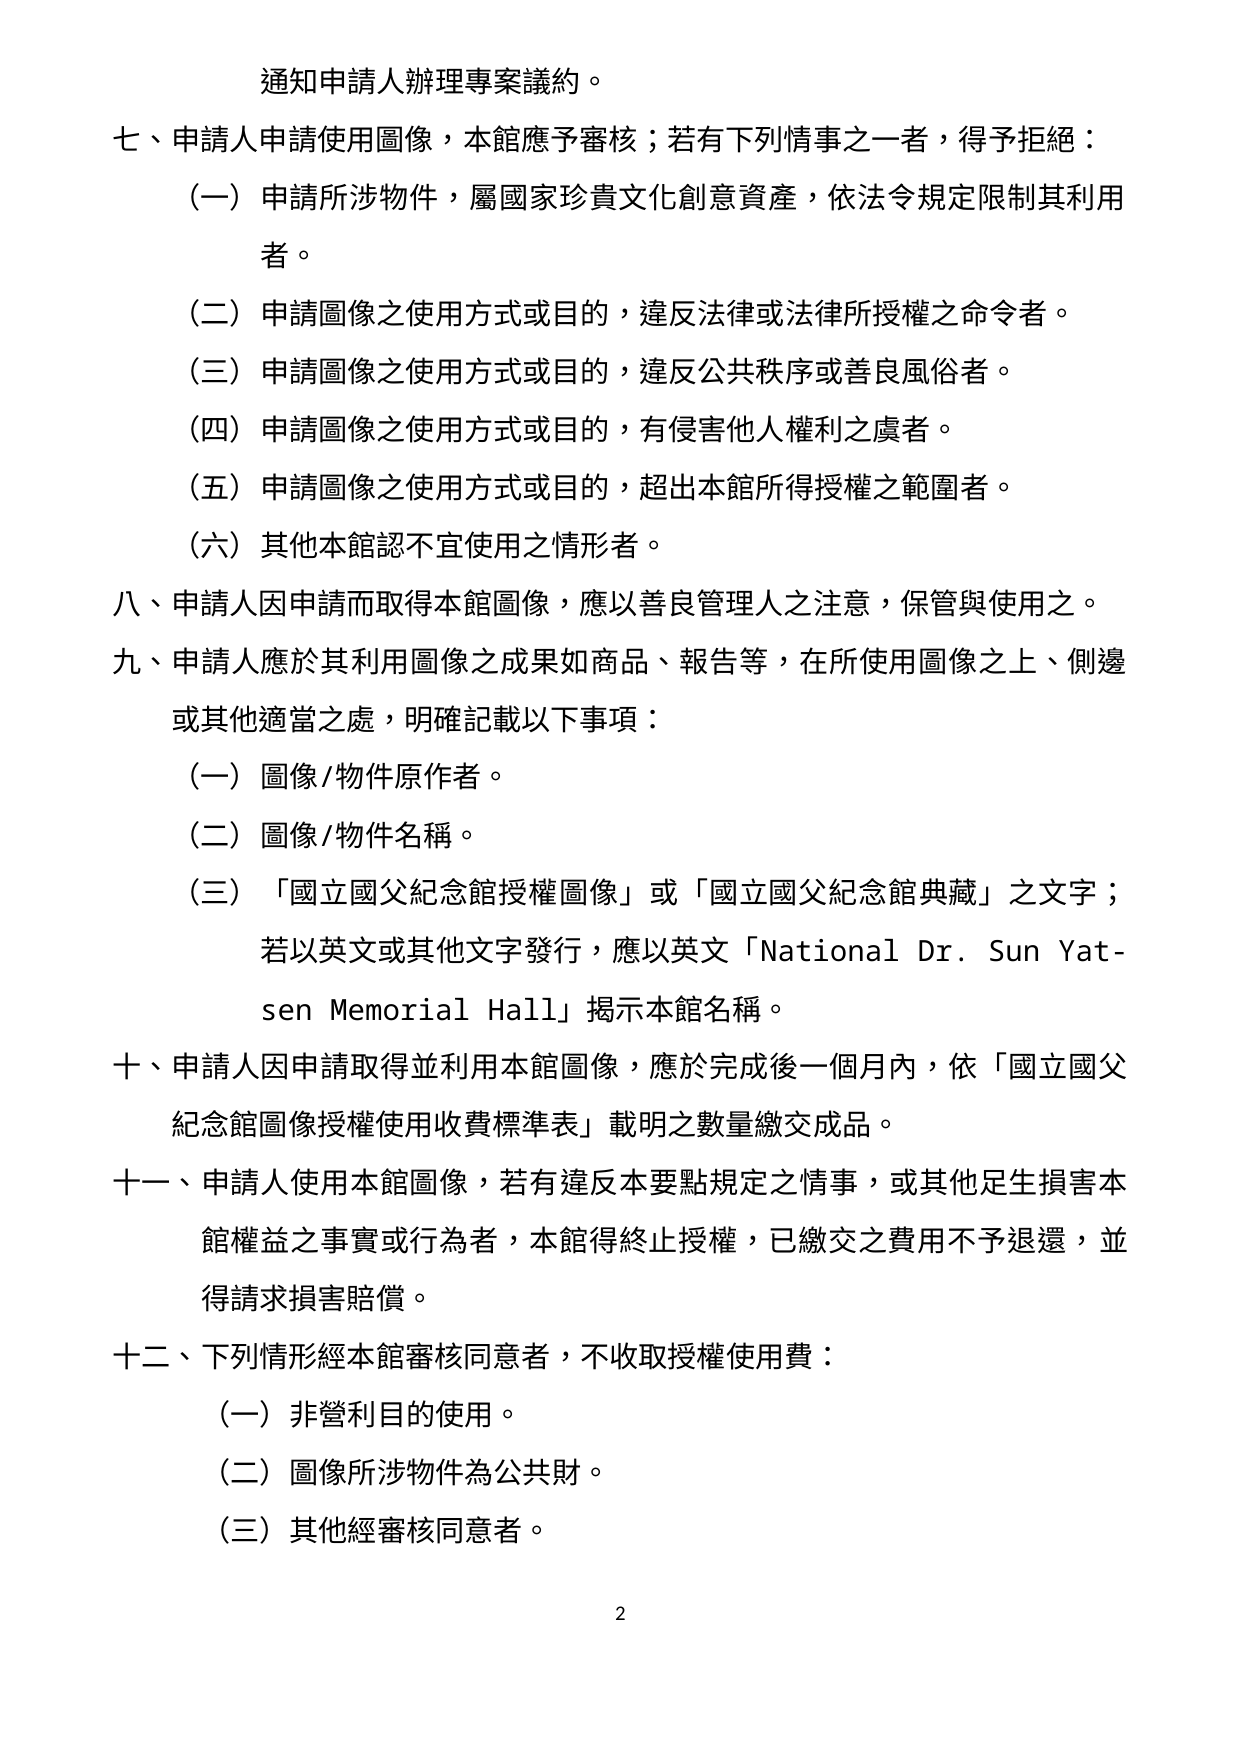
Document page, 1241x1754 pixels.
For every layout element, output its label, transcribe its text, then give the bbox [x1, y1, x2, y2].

list 申請圖像之使用方式或目的，超出本館所得授權之範圍者。 [171, 464, 1128, 507]
list 申請所涉物件，屬國家珍貴文化創意資產，依法令規定限制其利用者。 [171, 175, 1128, 275]
list 「國立國父紀念館授權圖像」或「國立國父紀念館典藏」之文字；若以英文或其他文字發行，應以英文「National Dr. Sun Yat-sen Memorial Hall」揭示本館名稱。 [171, 870, 1128, 1028]
list 通知申請人辦理專案議約。 [171, 59, 1128, 101]
list 申請人使用本館圖像，若有違反本要點規定之情事，或其他足生損害本館權益之事實或行為者，本館得終止授權，已繳交之費用不予退還，並得請求損害賠償。 [112, 1160, 1128, 1318]
list 圖像/物件名稱。 [171, 812, 1128, 854]
list 圖像所涉物件為公共財。 [201, 1449, 1128, 1492]
list 申請圖像之使用方式或目的，有侵害他人權利之虞者。 [171, 407, 1128, 449]
list 申請人因申請而取得本館圖像，應以善良管理人之注意，保管與使用之。 [112, 580, 1128, 623]
list 圖像/物件原作者。 [171, 754, 1128, 796]
list 申請人申請使用圖像，本館應予審核；若有下列情事之一者，得予拒絕： [112, 117, 1128, 159]
list 其他本館認不宜使用之情形者。 [171, 522, 1128, 565]
list 申請圖像之使用方式或目的，違反法律或法律所授權之命令者。 [171, 291, 1128, 333]
list 申請圖像之使用方式或目的，違反公共秩序或善良風俗者。 [171, 349, 1128, 391]
list 非營利目的使用。 [201, 1392, 1128, 1434]
list 其他經審核同意者。 [201, 1507, 1128, 1550]
list 申請人應於其利用圖像之成果如商品、報告等，在所使用圖像之上、側邊或其他適當之處，明確記載以下事項： [112, 638, 1128, 738]
list 下列情形經本館審核同意者，不收取授權使用費： [112, 1334, 1128, 1376]
list 申請人因申請取得並利用本館圖像，應於完成後一個月內，依「國立國父紀念館圖像授權使用收費標準表」載明之數量繳交成品。 [112, 1044, 1128, 1144]
